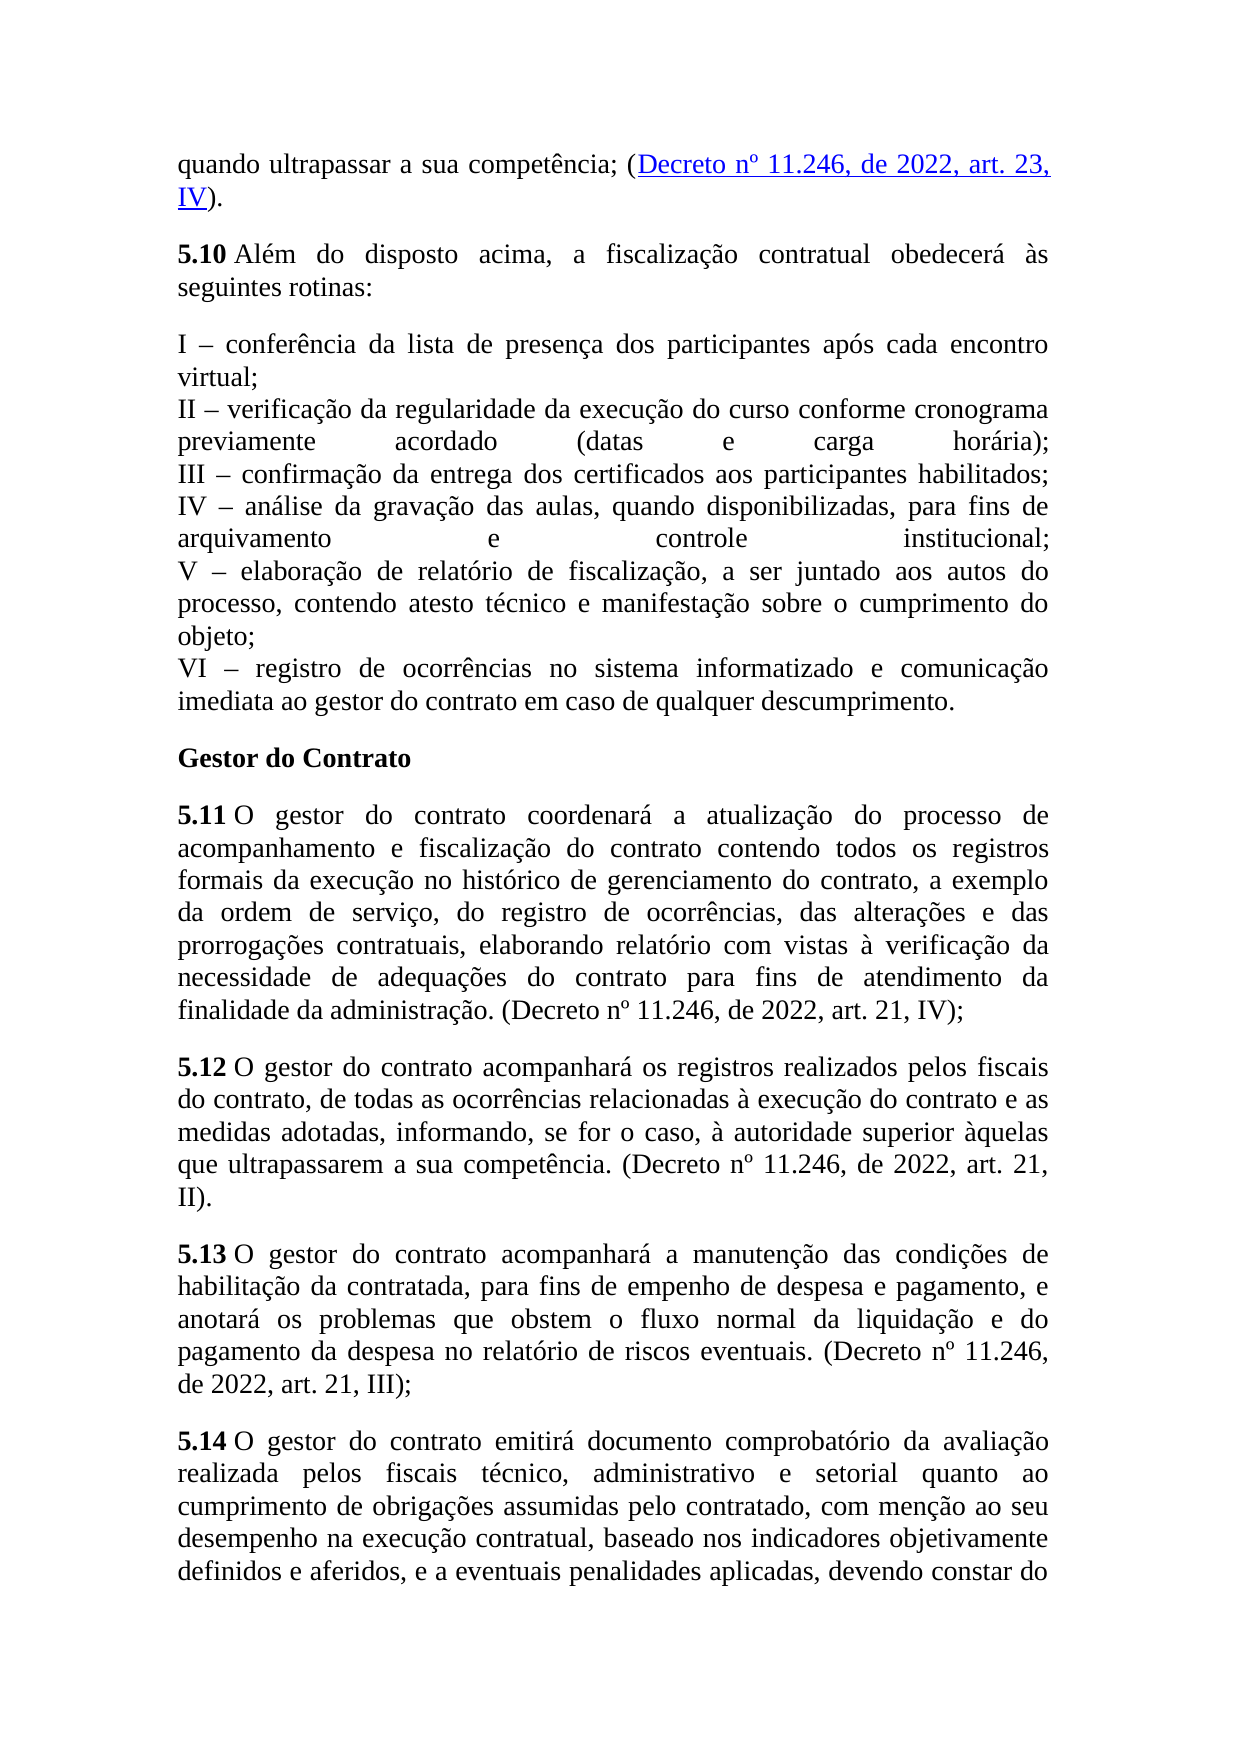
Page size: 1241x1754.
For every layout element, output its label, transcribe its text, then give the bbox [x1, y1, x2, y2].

text 5.10 Além do disposto acima, a fiscalização contratual obedecerá às seguintes rotinas: [177, 237, 1051, 302]
text 5.13 O gestor do contrato acompanhará a manutenção das condições de habilitação da contratada, para fins de empenho de despesa e pagamento, e anotará os problemas que obstem o fluxo normal da liquidação e do pagamento da despesa no relatório de riscos eventuais. (Decreto nº 11.246, de 2022, art. 21, III); [177, 1237, 1051, 1399]
text Gestor do Contrato [177, 741, 1051, 773]
text 5.11 O gestor do contrato coordenará a atualização do processo de acompanhamento e fiscalização do contrato contendo todos os registros formais da execução no histórico de gerenciamento do contrato, a exemplo da ordem de serviço, do registro de ocorrências, das alterações e das prorrogações contratuais, elaborando relatório com vistas à verificação da necessidade de adequações do contrato para fins de atendimento da finalidade da administração. (Decreto nº 11.246, de 2022, art. 21, IV); [177, 798, 1051, 1025]
text 5.12 O gestor do contrato acompanhará os registros realizados pelos fiscais do contrato, de todas as ocorrências relacionadas à execução do contrato e as medidas adotadas, informando, se for o caso, à autoridade superior àquelas que ultrapassarem a sua competência. (Decreto nº 11.246, de 2022, art. 21, II). [177, 1050, 1051, 1212]
text quando ultrapassar a sua competência; (Decreto nº 11.246, de 2022, art. 23, IV). [177, 148, 1051, 212]
text I – conferência da lista de presença dos participantes após cada encontro virtual; II – verificação da regularidade da execução do curso conforme cronograma previamente acordado (datas e carga horária); III – confirmação da entrega dos certificados aos participantes habilitados; IV – análise da gravação das aulas, quando disponibilizadas, para fins de arquivamento e controle institucional; V – elaboração de relatório de fiscalização, a ser juntado aos autos do processo, contendo atesto técnico e manifestação sobre o cumprimento do objeto; VI – registro de ocorrências no sistema informatizado e comunicação imediata ao gestor do contrato em caso de qualquer descumprimento. [177, 327, 1051, 716]
text 5.14 O gestor do contrato emitirá documento comprobatório da avaliação realizada pelos fiscais técnico, administrativo e setorial quanto ao cumprimento de obrigações assumidas pelo contratado, com menção ao seu desempenho na execução contratual, baseado nos indicadores objetivamente definidos e aferidos, e a eventuais penalidades aplicadas, devendo constar do [177, 1424, 1051, 1586]
